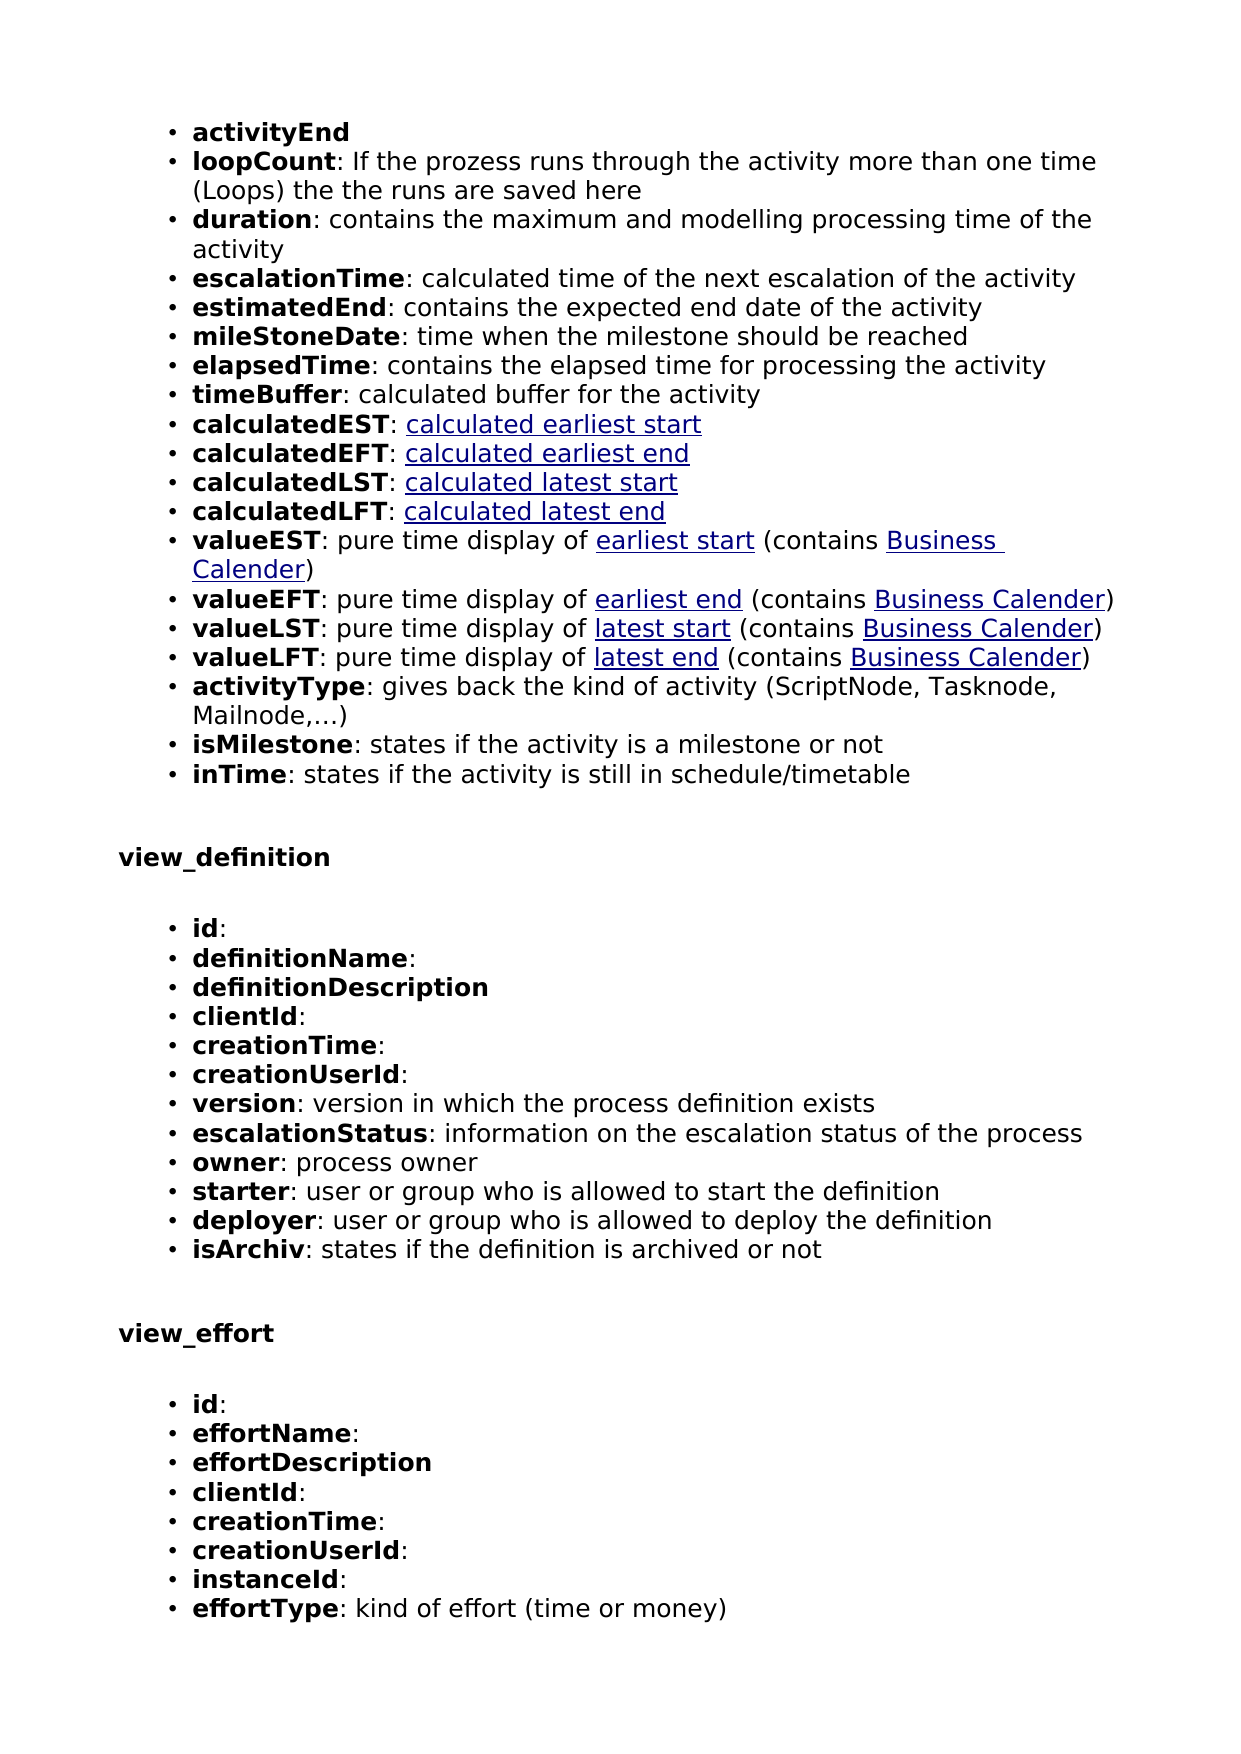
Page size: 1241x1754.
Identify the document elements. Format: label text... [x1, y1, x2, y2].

list valueEFT: pure time display of earliest end (contains Business Calender) [177, 585, 1122, 614]
list id: [177, 1390, 1122, 1419]
list effortType: kind of effort (time or money) [177, 1594, 1122, 1623]
subtitle view_effort [118, 1319, 1122, 1348]
list isMilestone: states if the activity is a milestone or not [177, 731, 1122, 760]
list inTime: states if the activity is still in schedule/timetable [177, 760, 1122, 789]
list estimatedEnd: contains the expected end date of the activity [177, 293, 1122, 322]
list timeBuffer: calculated buffer for the activity [177, 381, 1122, 410]
list valueLST: pure time display of latest start (contains Business Calender) [177, 614, 1122, 643]
list isArchiv: states if the definition is archived or not [177, 1235, 1122, 1264]
list instanceId: [177, 1565, 1122, 1594]
list id: [177, 914, 1122, 944]
list calculatedEFT: calculated earliest end [177, 439, 1122, 468]
list mileStoneDate: time when the milestone should be reached [177, 322, 1122, 351]
list creationTime: [177, 1507, 1122, 1536]
list starter: user or group who is allowed to start the definition [177, 1177, 1122, 1206]
list definitionDescription [177, 973, 1122, 1002]
list escalationTime: calculated time of the next escalation of the activity [177, 264, 1122, 293]
list creationTime: [177, 1031, 1122, 1060]
list calculatedLST: calculated latest start [177, 468, 1122, 497]
list calculatedEST: calculated earliest start [177, 410, 1122, 439]
list escalationStatus: information on the escalation status of the process [177, 1119, 1122, 1148]
list deployer: user or group who is allowed to deploy the definition [177, 1206, 1122, 1235]
list creationUserId: [177, 1536, 1122, 1565]
list owner: process owner [177, 1148, 1122, 1177]
subtitle view_definition [118, 843, 1122, 873]
list clientId: [177, 1002, 1122, 1031]
list loopCount: If the prozess runs through the activity more than one time (Loops) the the runs are saved here [177, 147, 1122, 206]
list calculatedLFT: calculated latest end [177, 497, 1122, 526]
list effortDescription [177, 1448, 1122, 1478]
list duration: contains the maximum and modelling processing time of the activity [177, 206, 1122, 264]
list elapsedTime: contains the elapsed time for processing the activity [177, 351, 1122, 381]
list effortName: [177, 1419, 1122, 1448]
list clientId: [177, 1478, 1122, 1507]
list valueEST: pure time display of earliest start (contains Business Calender) [177, 526, 1122, 585]
list activityEnd [177, 118, 1122, 147]
list valueLFT: pure time display of latest end (contains Business Calender) [177, 643, 1122, 672]
list activityType: gives back the kind of activity (ScriptNode, Tasknode, Mailnode,…) [177, 672, 1122, 731]
list definitionName: [177, 944, 1122, 973]
list version: version in which the process definition exists [177, 1089, 1122, 1119]
list creationUserId: [177, 1060, 1122, 1089]
